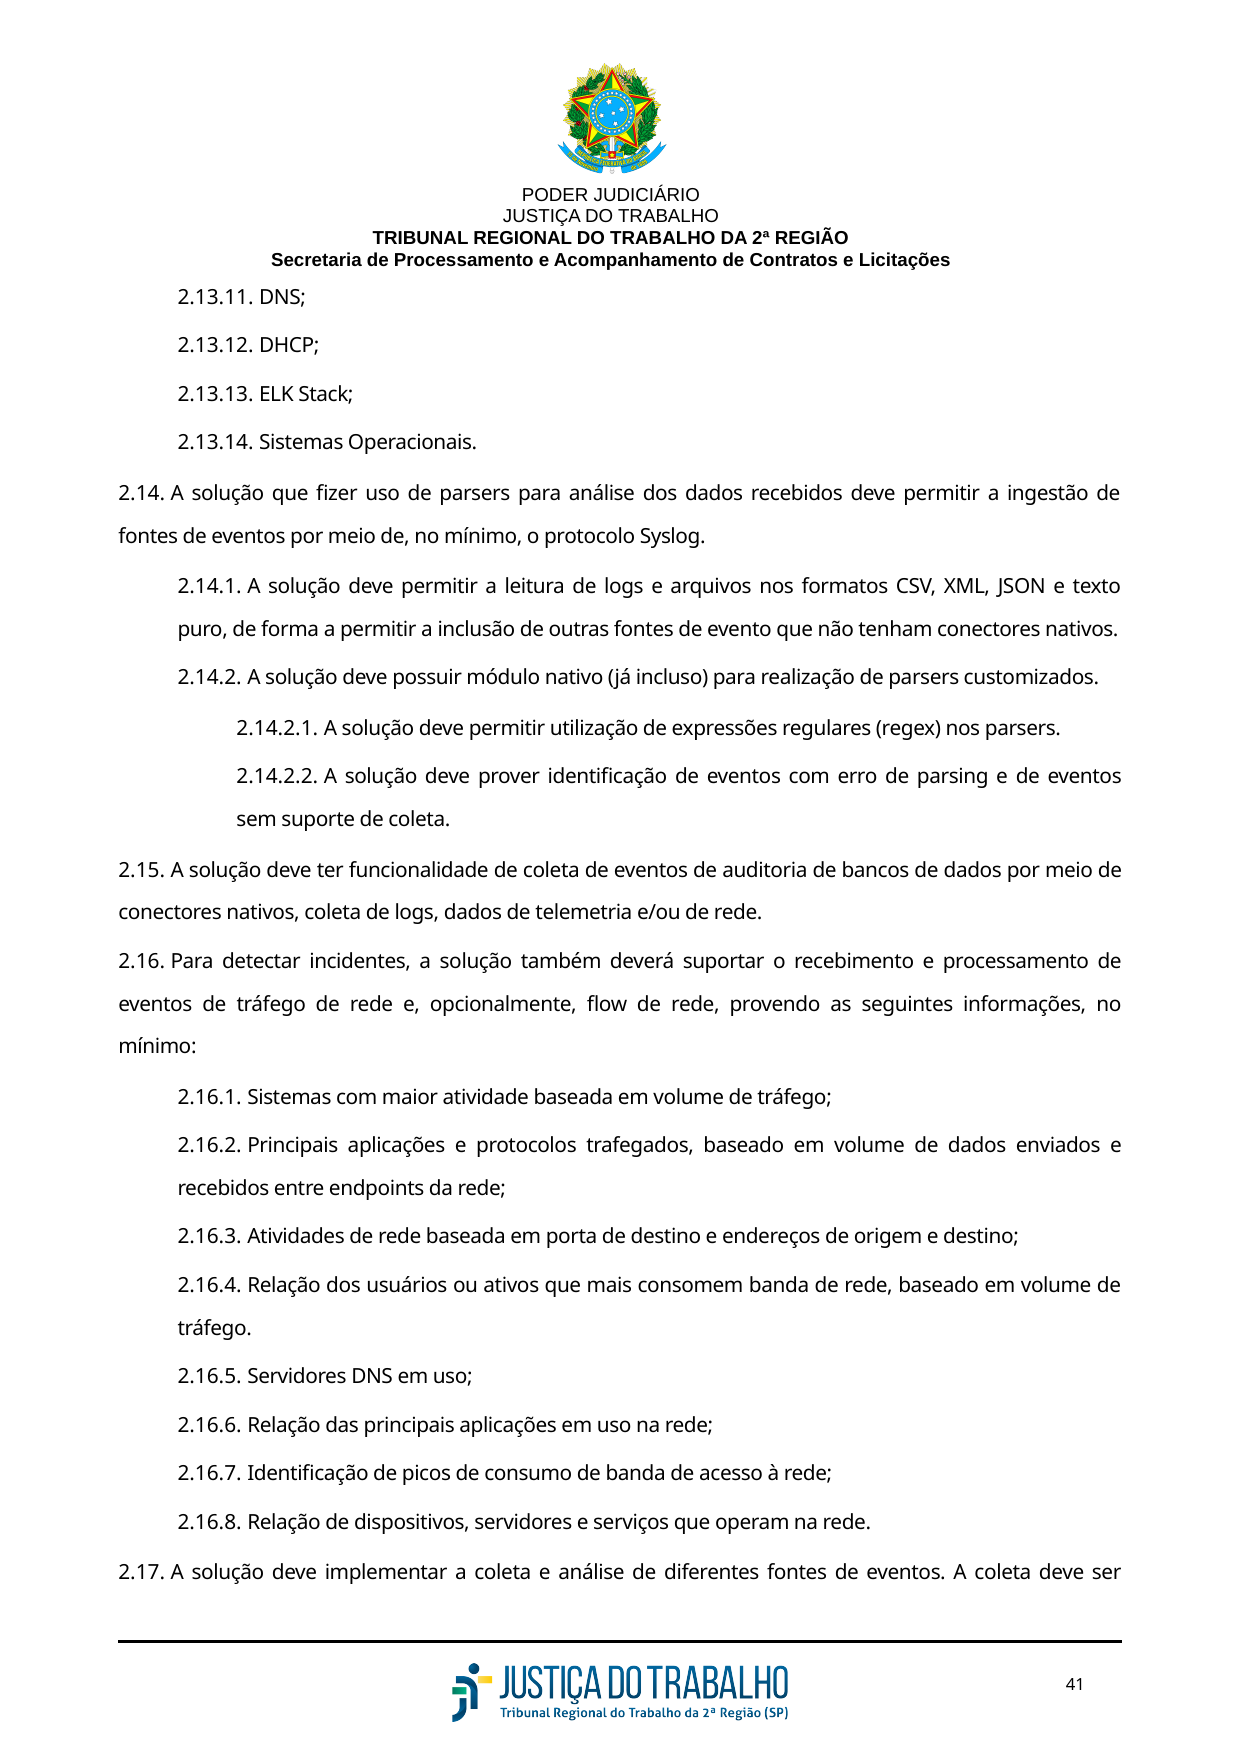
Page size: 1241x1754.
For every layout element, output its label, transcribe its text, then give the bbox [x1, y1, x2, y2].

list Servidores DNS em uso; [177, 1361, 1122, 1390]
list DNS; [177, 282, 1122, 310]
list A solução deve ter funcionalidade de coleta de eventos de auditoria de bancos de dados por meio de conectores nativos, coleta de logs, dados de telemetria e/ou de rede. [118, 855, 1122, 926]
list Relação de dispositivos, servidores e serviços que operam na rede. [177, 1507, 1122, 1537]
list Sistemas Operacionais. [177, 427, 1122, 458]
list A solução deve prover identificação de eventos com erro de parsing e de eventos sem suporte de coleta. [236, 762, 1122, 835]
list A solução que fizer uso de parsers para análise dos dados recebidos deve permitir a ingestão de fontes de eventos por meio de, no mínimo, o protocolo Syslog. [118, 478, 1122, 551]
list Principais aplicações e protocolos trafegados, baseado em volume de dados enviados e recebidos entre endpoints da rede; [177, 1130, 1122, 1201]
picture [452, 1663, 788, 1722]
list A solução deve permitir utilização de expressões regulares (regex) nos parsers. [236, 713, 1122, 742]
list Relação das principais aplicações em uso na rede; [177, 1410, 1122, 1438]
list A solução deve implementar a coleta e análise de diferentes fontes de eventos. A coleta deve ser [118, 1557, 1122, 1588]
list ELK Stack; [177, 379, 1122, 407]
list Sistemas com maior atividade baseada em volume de tráfego; [177, 1082, 1122, 1110]
list DHCP; [177, 330, 1122, 359]
list Relação dos usuários ou ativos que mais consomem banda de rede, baseado em volume de tráfego. [177, 1270, 1122, 1341]
list A solução deve permitir a leitura de logs e arquivos nos formatos CSV, XML, JSON e texto puro, de forma a permitir a inclusão de outras fontes de evento que não tenham conectores nativos. [177, 571, 1122, 642]
list Para detectar incidentes, a solução também deverá suportar o recebimento e processamento de eventos de tráfego de rede e, opcionalmente, flow de rede, provendo as seguintes informações, no mínimo: [118, 946, 1122, 1062]
list Atividades de rede baseada em porta de destino e endereços de origem e destino; [177, 1222, 1122, 1250]
list Identificação de picos de consumo de banda de acesso à rede; [177, 1458, 1122, 1487]
list A solução deve possuir módulo nativo (já incluso) para realização de parsers customizados. [177, 662, 1122, 693]
